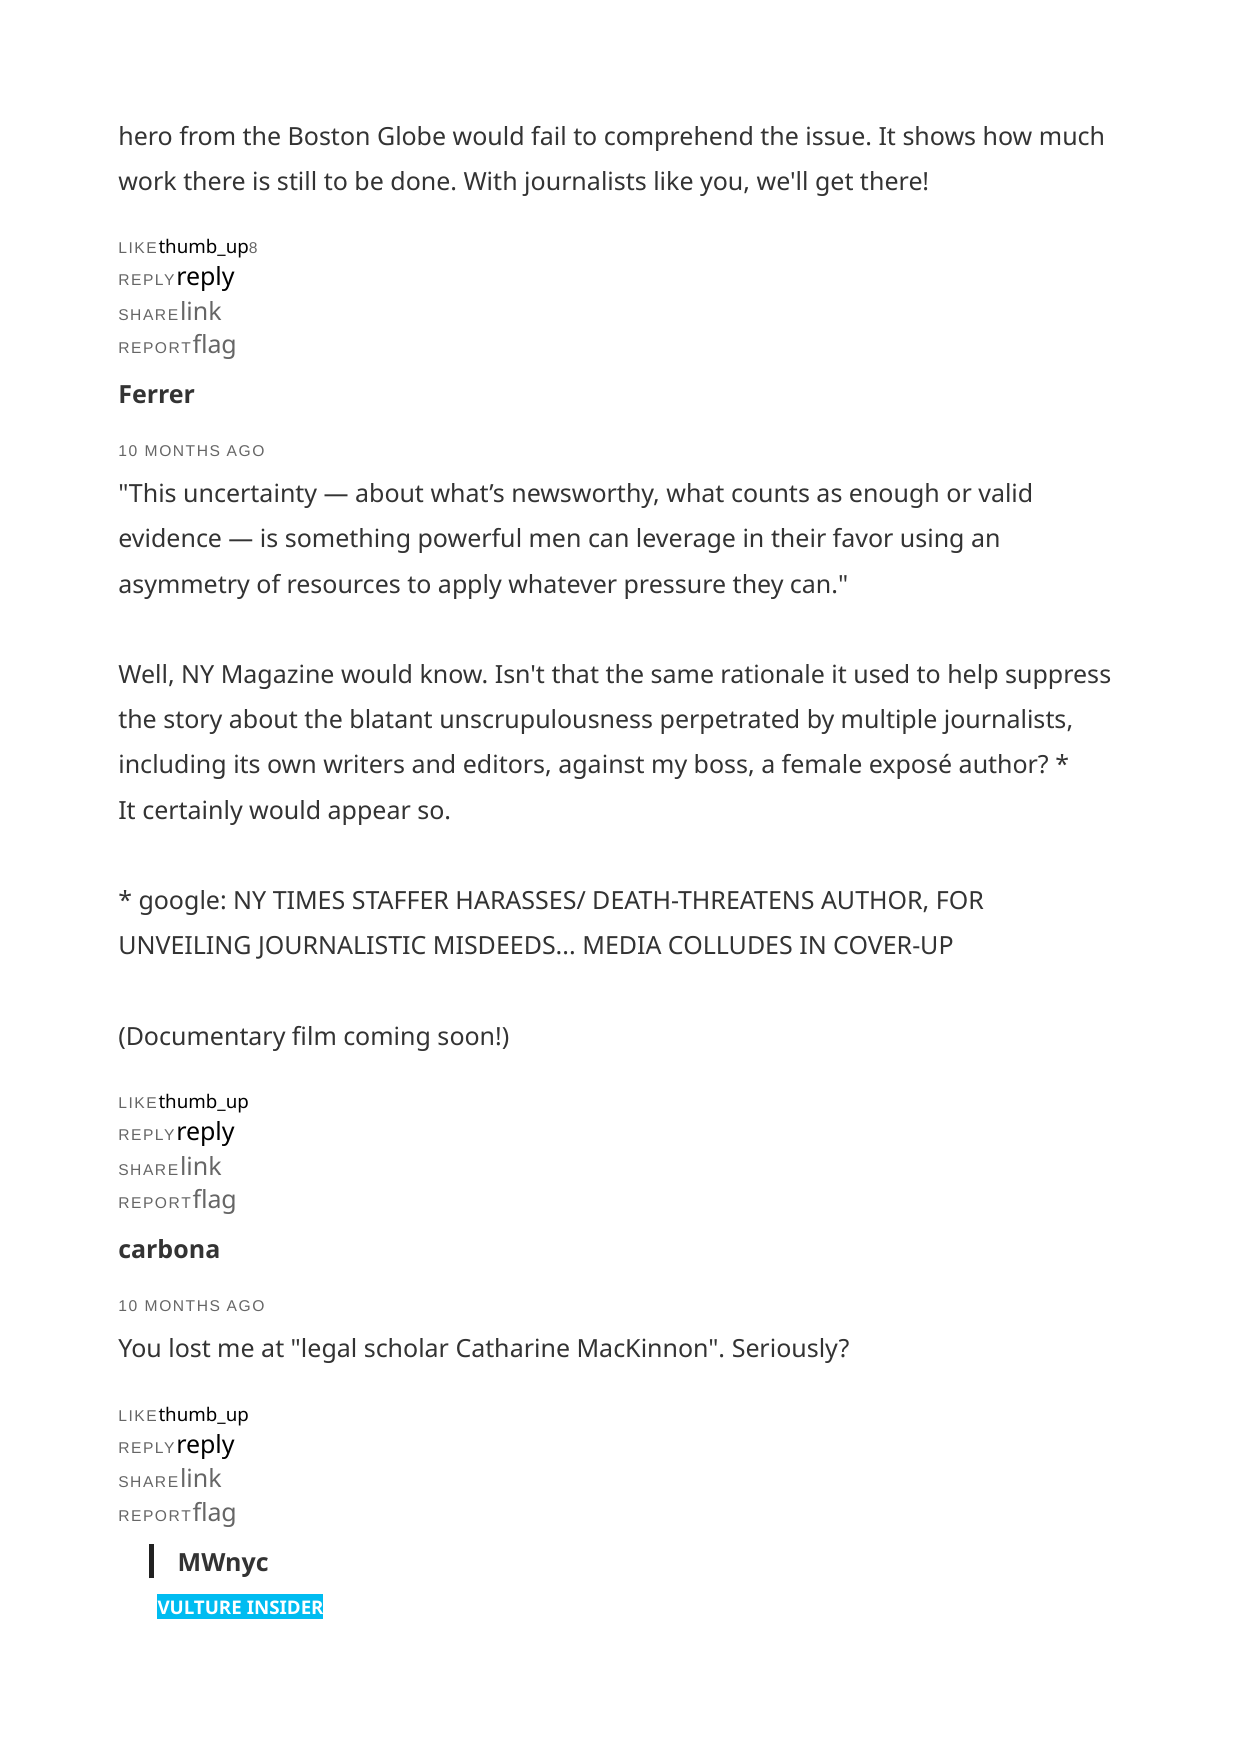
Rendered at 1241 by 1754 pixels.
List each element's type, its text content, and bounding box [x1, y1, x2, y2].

text Ferrer [118, 377, 1114, 411]
text REPLYreply [118, 1427, 1122, 1461]
text VULTURE INSIDER [157, 1594, 1109, 1619]
text carbona [118, 1232, 1114, 1266]
text SHARElink [118, 1461, 1122, 1495]
text LIKEthumb_up8 [118, 233, 1122, 259]
text REPLYreply [118, 1114, 1122, 1148]
text LIKEthumb_up [118, 1401, 1122, 1427]
text LIKEthumb_up [118, 1088, 1122, 1114]
text REPORTflag [118, 1182, 1122, 1216]
text "This uncertainty — about what’s newsworthy, what counts as enough or valid evidence — is something powerful men can leverage in their favor using an asymmetry of resources to apply whatever pressure they can." Well, NY Magazine would know. Isn't that the same rationale it used to help suppress the story about the blatant unscrupulousness perpetrated by multiple journalists, including its own writers and editors, against my boss, a female exposé author? * It certainly would appear so. * google: NY TIMES STAFFER HARASSES/ DEATH-THREATENS AUTHOR, FOR UNVEILING JOURNALISTIC MISDEEDS... MEDIA COLLUDES IN COVER-UP (Documentary film coming soon!) [118, 476, 1122, 1052]
text 10 MONTHS AGO [118, 1297, 1117, 1315]
text hero from the Boston Globe would fail to comprehend the issue. It shows how much work there is still to be done. With journalists like you, we'll get there! [118, 118, 1122, 197]
text REPORTflag [118, 1495, 1122, 1529]
text REPLYreply [118, 259, 1122, 293]
text You lost me at "legal scholar Catharine MacKinnon". Seriously? [118, 1331, 1122, 1365]
text SHARElink [118, 1148, 1122, 1182]
text SHARElink [118, 293, 1122, 327]
text 10 MONTHS AGO [118, 442, 1117, 460]
text REPORTflag [118, 327, 1122, 361]
text MWnyc [154, 1544, 1114, 1578]
